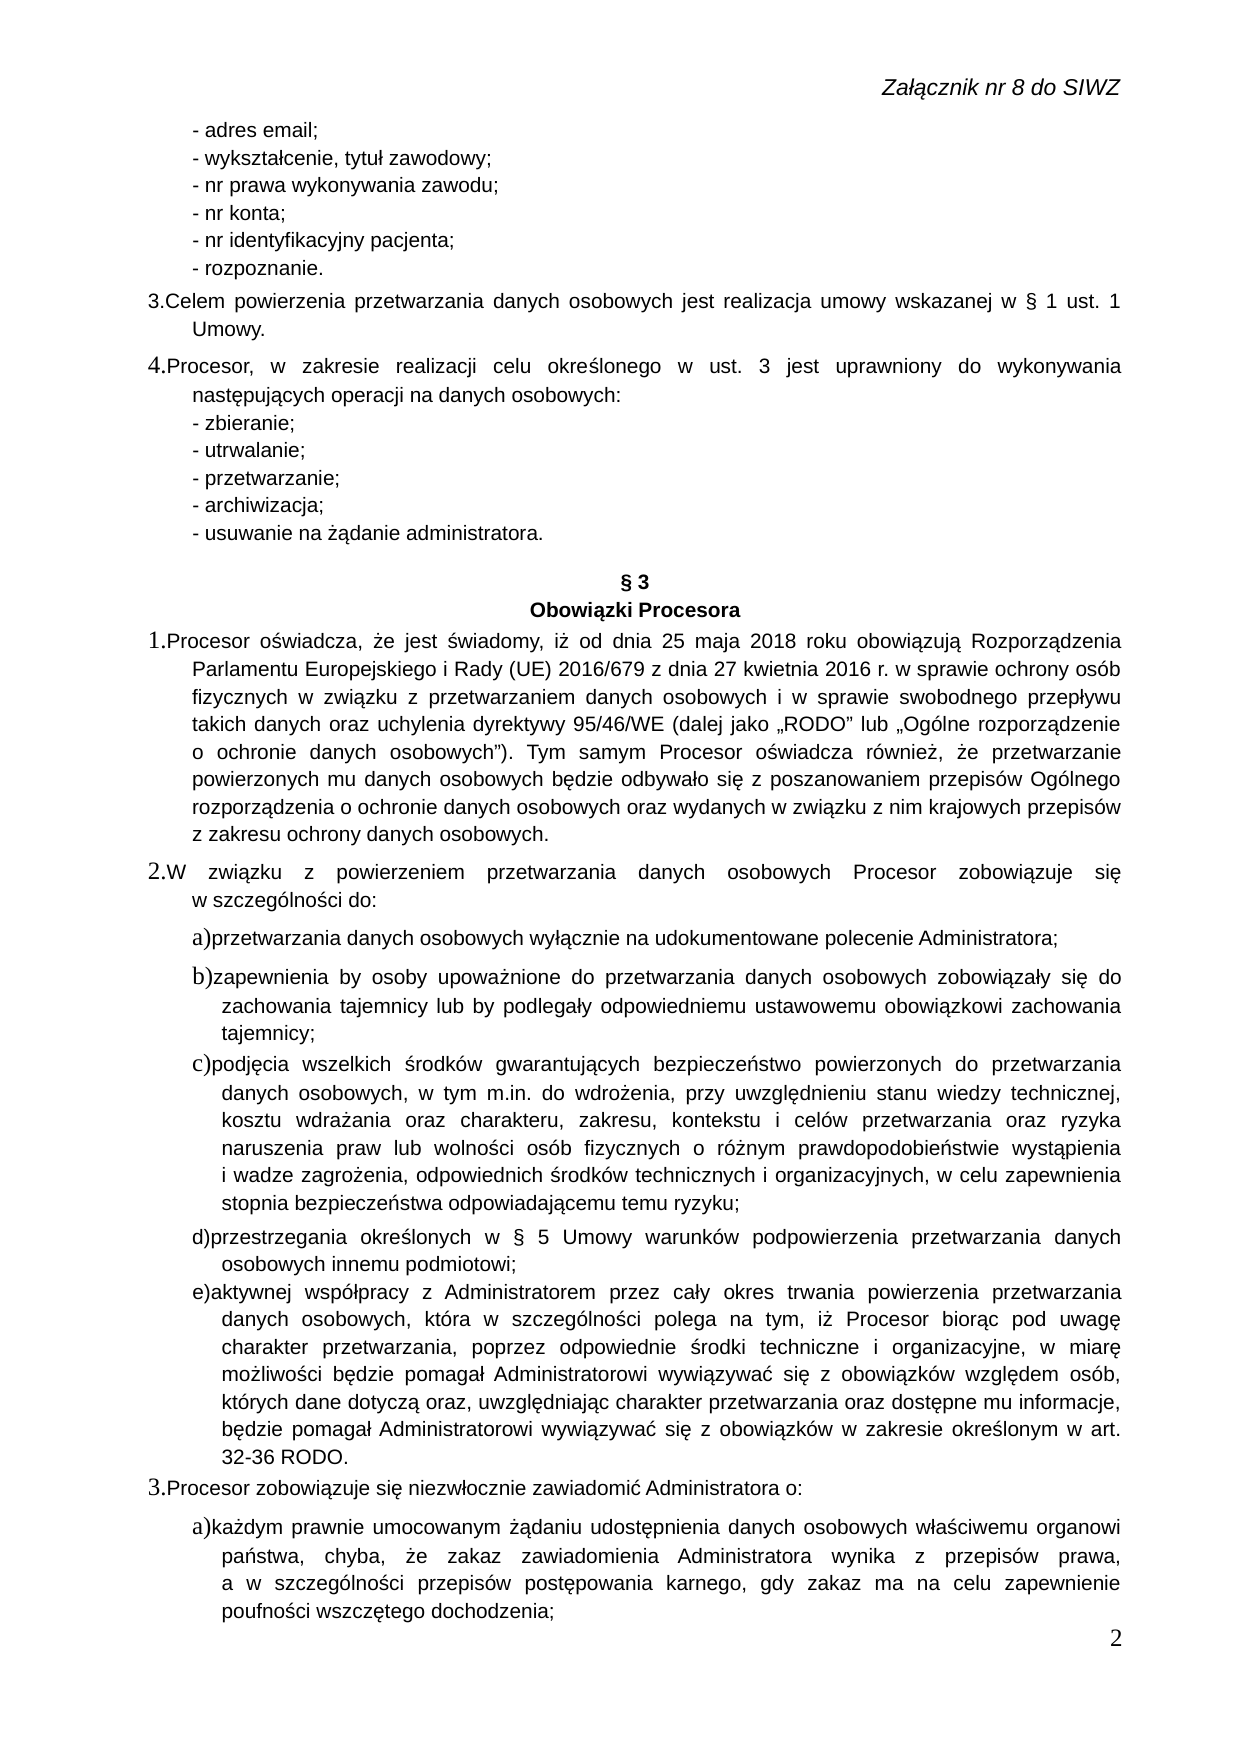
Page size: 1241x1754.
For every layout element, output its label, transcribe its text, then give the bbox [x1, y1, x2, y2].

text - wykształcenie, tytuł zawodowy; [192, 146, 1122, 169]
text - nr prawa wykonywania zawodu; [192, 173, 1122, 197]
text - utrwalanie; [192, 438, 1122, 462]
list przestrzegania określonych w § 5 Umowy warunków podpowierzenia przetwarzania danych osobowych innemu podmiotowi; [192, 1224, 1122, 1276]
list Procesor oświadcza, że jest świadomy, iż od dnia 25 maja 2018 roku obowiązują Rozporządzenia Parlamentu Europejskiego i Rady (UE) 2016/679 z dnia 27 kwietnia 2016 r. w sprawie ochrony osób fizycznych w związku z przetwarzaniem danych osobowych i w sprawie swobodnego przepływu takich danych oraz uchylenia dyrektywy 95/46/WE (dalej jako „RODO” lub „Ogólne rozporządzenie o ochronie danych osobowych”). Tym samym Procesor oświadcza również, że przetwarzanie powierzonych mu danych osobowych będzie odbywało się z poszanowaniem przepisów Ogólnego rozporządzenia o ochronie danych osobowych oraz wydanych w związku z nim krajowych przepisów z zakresu ochrony danych osobowych. [148, 625, 1122, 846]
text - nr identyfikacyjny pacjenta; [192, 228, 1122, 252]
text - przetwarzanie; [192, 465, 1122, 489]
text - rozpoznanie. [192, 256, 1122, 279]
list Procesor zobowiązuje się niezwłocznie zawiadomić Administratora o: [148, 1472, 1122, 1501]
text - archiwizacja; [192, 493, 1122, 517]
list podjęcia wszelkich środków gwarantujących bezpieczeństwo powierzonych do przetwarzania danych osobowych, w tym m.in. do wdrożenia, przy uwzględnieniu stanu wiedzy technicznej, kosztu wdrażania oraz charakteru, zakresu, kontekstu i celów przetwarzania oraz ryzyka naruszenia praw lub wolności osób fizycznych o różnym prawdopodobieństwie wystąpienia i wadze zagrożenia, odpowiednich środków technicznych i organizacyjnych, w celu zapewnienia stopnia bezpieczeństwa odpowiadającemu temu ryzyku; [192, 1048, 1122, 1215]
list Celem powierzenia przetwarzania danych osobowych jest realizacja umowy wskazanej w § 1 ust. 1 Umowy. [148, 289, 1122, 341]
list W związku z powierzeniem przetwarzania danych osobowych Procesor zobowiązuje się w szczególności do: [148, 856, 1122, 912]
text - nr konta; [192, 201, 1122, 224]
text - zbieranie; [192, 410, 1122, 434]
list zapewnienia by osoby upoważnione do przetwarzania danych osobowych zobowiązały się do zachowania tajemnicy lub by podlegały odpowiedniemu ustawowemu obowiązkowi zachowania tajemnicy; [192, 961, 1122, 1045]
list każdym prawnie umocowanym żądaniu udostępnienia danych osobowych właściwemu organowi państwa, chyba, że zakaz zawiadomienia Administratora wynika z przepisów prawa, a w szczególności przepisów postępowania karnego, gdy zakaz ma na celu zapewnienie poufności wszczętego dochodzenia; [192, 1511, 1122, 1623]
text Obowiązki Procesora [148, 597, 1122, 621]
list aktywnej współpracy z Administratorem przez cały okres trwania powierzenia przetwarzania danych osobowych, która w szczególności polega na tym, iż Procesor biorąc pod uwagę charakter przetwarzania, poprzez odpowiednie środki techniczne i organizacyjne, w miarę możliwości będzie pomagał Administratorowi wywiązywać się z obowiązków względem osób, których dane dotyczą oraz, uwzględniając charakter przetwarzania oraz dostępne mu informacje, będzie pomagał Administratorowi wywiązywać się z obowiązków w zakresie określonym w art. 32-36 RODO. [192, 1279, 1122, 1468]
list Procesor, w zakresie realizacji celu określonego w ust. 3 jest uprawniony do wykonywania następujących operacji na danych osobowych: [148, 351, 1122, 407]
text - usuwanie na żądanie administratora. [192, 520, 1122, 544]
text § 3 [148, 570, 1122, 594]
text - adres email; [192, 118, 1122, 142]
list przetwarzania danych osobowych wyłącznie na udokumentowane polecenie Administratora; [192, 922, 1122, 951]
